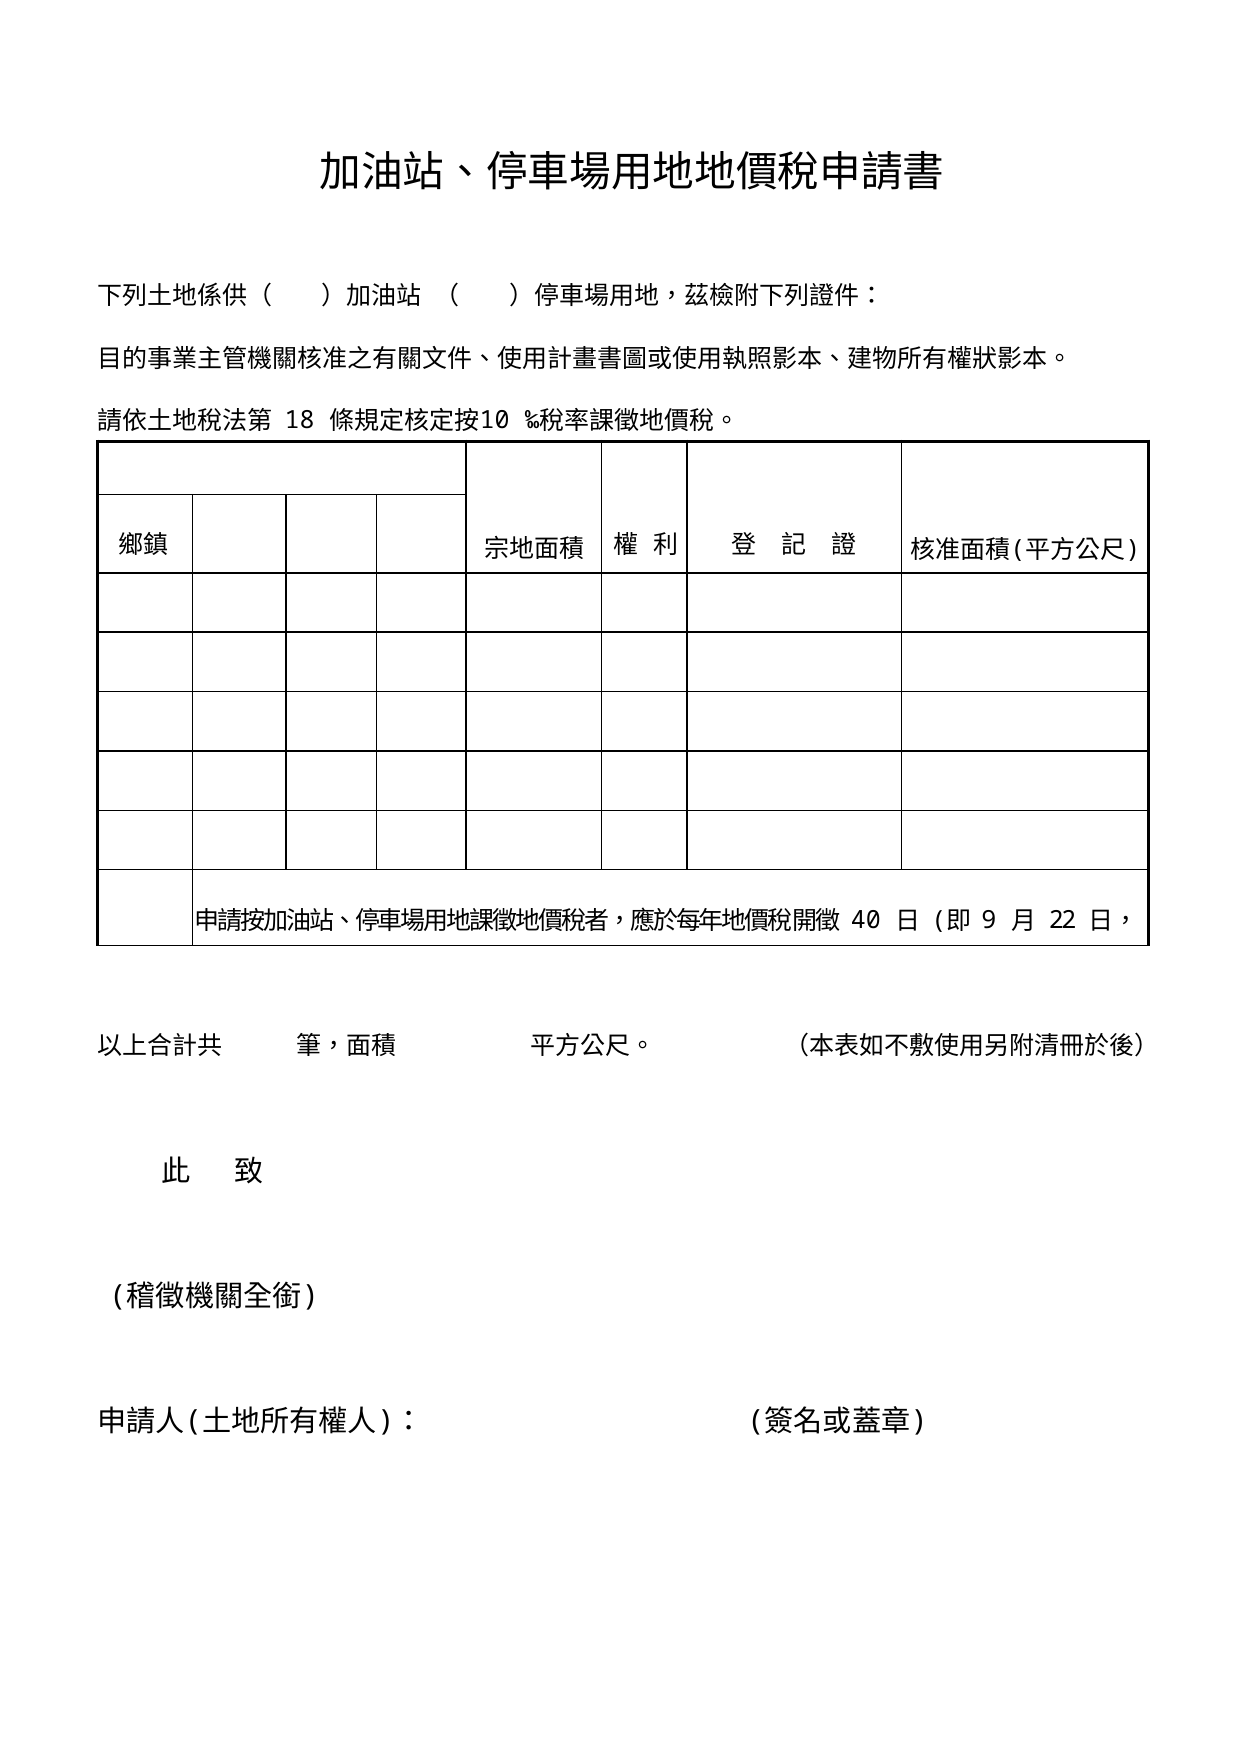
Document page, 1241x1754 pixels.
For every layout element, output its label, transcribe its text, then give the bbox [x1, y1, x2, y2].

table_cell [377, 752, 465, 809]
table_cell [467, 811, 601, 868]
table_cell 地 號 [377, 495, 465, 572]
table_cell [287, 692, 376, 750]
table_cell [99, 811, 192, 868]
table_cell [287, 574, 376, 631]
table_cell [99, 574, 192, 631]
table_cell [602, 811, 686, 868]
table_cell [467, 633, 601, 691]
table_cell [688, 752, 901, 809]
text 此 致 [74, 1127, 1167, 1189]
text (稽徵機關全銜) [74, 1252, 1167, 1314]
table_cell [287, 633, 376, 691]
table_cell [287, 811, 376, 868]
text 以上合計共 筆，面積 平方公尺。 （本表如不敷使用另附清冊於後） [97, 1002, 1167, 1064]
table_header 宗地面積 (平方公尺) [467, 443, 601, 572]
table_cell [193, 574, 285, 631]
table_cell [602, 692, 686, 750]
table_cell [688, 692, 901, 750]
table_cell [377, 574, 465, 631]
table_cell [902, 811, 1147, 868]
table_header 土 地 坐 落 [99, 443, 465, 494]
text 加油站、停車場用地地價稅申請書 [97, 127, 1167, 189]
table_cell [688, 811, 901, 868]
table_cell [377, 692, 465, 750]
table_cell 附 註 [99, 870, 192, 945]
table_header 權 利範 圍 [602, 443, 686, 572]
table_cell 段 [193, 495, 285, 572]
table_cell [688, 574, 901, 631]
table_cell [99, 752, 192, 809]
table_cell 鄉鎮市區 [99, 495, 192, 572]
table_cell [99, 692, 192, 750]
table_cell [602, 633, 686, 691]
table_header 登 記 證年月日字號 [688, 443, 901, 572]
table_cell [467, 574, 601, 631]
table_cell [902, 574, 1147, 631]
table_cell [99, 633, 192, 691]
table_cell [902, 633, 1147, 691]
table_cell [467, 692, 601, 750]
table_cell [193, 752, 285, 809]
table_cell [467, 752, 601, 809]
table_cell [193, 633, 285, 691]
table_cell 小 段 [287, 495, 376, 572]
text 申請人(土地所有權人)： (簽名或蓋章) [97, 1377, 1167, 1439]
table_cell [902, 692, 1147, 750]
table_cell [902, 752, 1147, 809]
table_cell 申請按加油站、停車場用地課徵地價稅者，應於每年地價稅開徵 40 日 (即 9 月 22 日，如遇例假日，則順延至次1工作日) 前提出申請，逾期申請者，自申請之次年起適用。 [193, 870, 1147, 945]
table_cell [377, 633, 465, 691]
table_cell [377, 811, 465, 868]
table_cell [193, 692, 285, 750]
table_cell [602, 752, 686, 809]
table_cell [287, 752, 376, 809]
table_cell [688, 633, 901, 691]
text 目的事業主管機關核准之有關文件、使用計畫書圖或使用執照影本、建物所有權狀影本。請依土地稅法第 18 條規定核定按10 ‰稅率課徵地價稅。 [97, 314, 1093, 439]
table_cell [193, 811, 285, 868]
text 下列土地係供（ ）加油站 （ ）停車場用地，茲檢附下列證件： [97, 252, 1167, 314]
table_header 核准面積(平方公尺) ※申請人免填 [902, 443, 1147, 572]
table_cell [602, 574, 686, 631]
